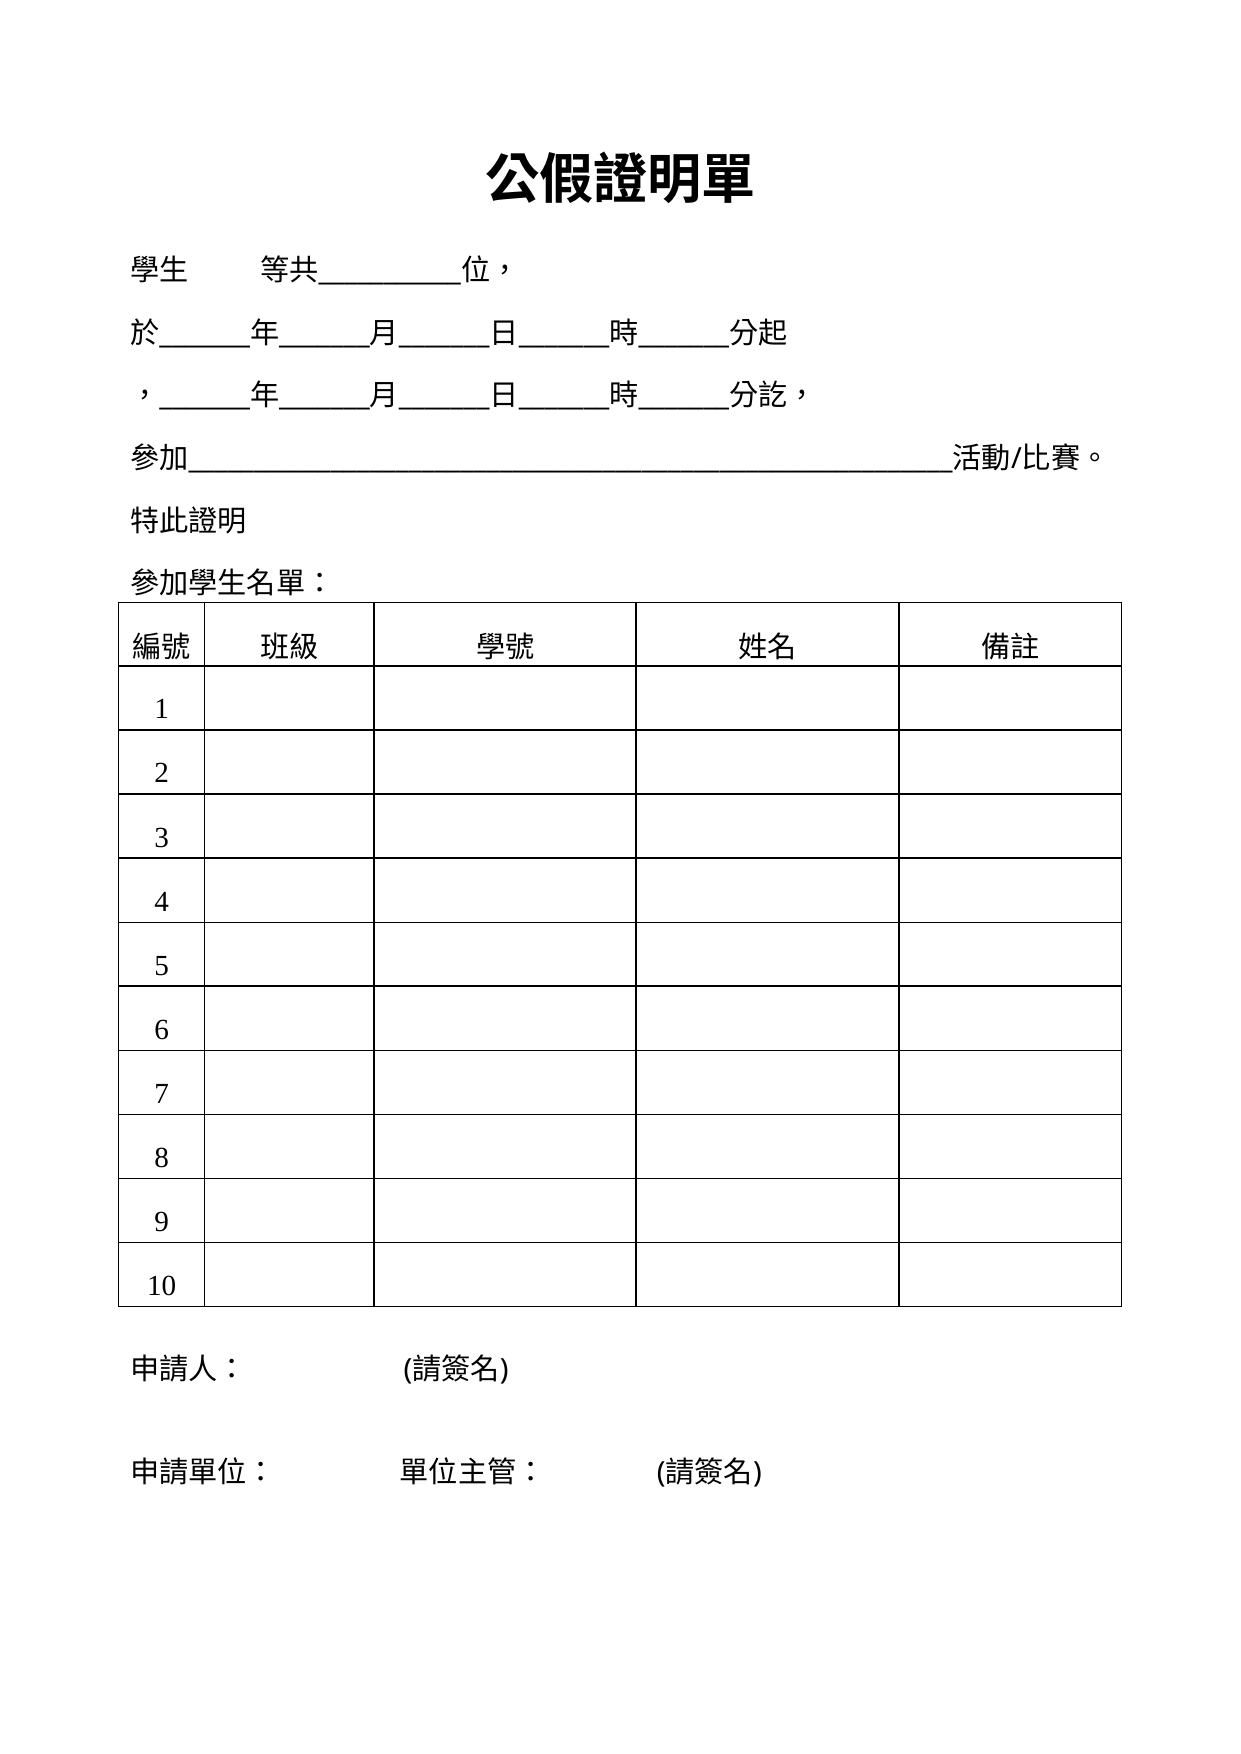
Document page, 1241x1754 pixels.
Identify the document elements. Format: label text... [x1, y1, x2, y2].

table_cell [900, 667, 1121, 729]
text 公假證明單 [130, 102, 1110, 227]
table_cell [637, 1243, 898, 1306]
table_cell 3 [119, 795, 204, 857]
table_cell [900, 1243, 1121, 1306]
table_cell [900, 795, 1121, 857]
table_cell 7 [119, 1051, 204, 1113]
table_cell [637, 667, 898, 729]
text 特此證明 [130, 477, 1110, 539]
table_cell 6 [119, 987, 204, 1049]
table_cell [637, 1051, 898, 1113]
text 申請人： (請簽名) [130, 1326, 1110, 1388]
table_cell [205, 859, 373, 921]
table_cell [900, 1115, 1121, 1178]
table_cell [205, 923, 373, 985]
table_cell [375, 859, 635, 921]
table_cell [637, 1179, 898, 1242]
text ，_______年_______月_______日_______時_______分訖， [130, 352, 1110, 414]
table_cell [375, 1243, 635, 1306]
table_cell [637, 1115, 898, 1178]
table_cell [375, 987, 635, 1049]
text 申請單位： 單位主管： (請簽名) [130, 1428, 1110, 1490]
table_cell 8 [119, 1115, 204, 1178]
table_cell [375, 1179, 635, 1242]
table_cell [900, 923, 1121, 985]
table_cell 5 [119, 923, 204, 985]
table_cell [205, 795, 373, 857]
table_cell [900, 859, 1121, 921]
table_header 編號 [119, 603, 204, 665]
table_cell [205, 987, 373, 1049]
table_cell [375, 731, 635, 793]
table_header 備註 [900, 603, 1121, 665]
table_cell [375, 1051, 635, 1113]
table_cell [375, 1115, 635, 1178]
table_cell [900, 1179, 1121, 1242]
table_cell [375, 667, 635, 729]
table_cell [205, 1179, 373, 1242]
text 參加學生名單： [130, 539, 1110, 602]
table_cell 1 [119, 667, 204, 729]
table_cell 9 [119, 1179, 204, 1242]
table_cell [205, 731, 373, 793]
table_cell [375, 795, 635, 857]
table_header 學號 [375, 603, 635, 665]
text 於_______年_______月_______日_______時_______分起 [130, 289, 1110, 352]
table_header 姓名 [637, 603, 898, 665]
table_cell [637, 731, 898, 793]
table_cell [900, 987, 1121, 1049]
table_cell [637, 987, 898, 1049]
table_cell [205, 1243, 373, 1306]
table_cell [205, 667, 373, 729]
table_cell 4 [119, 859, 204, 921]
table_cell 2 [119, 731, 204, 793]
table_cell [205, 1115, 373, 1178]
table_header 班級 [205, 603, 373, 665]
table_cell [637, 923, 898, 985]
text 學生 等共___________位， [130, 227, 1110, 289]
table_cell [900, 1051, 1121, 1113]
text 參加___________________________________________________________活動/比賽。 [130, 414, 1110, 477]
table_cell [375, 923, 635, 985]
table_cell [900, 731, 1121, 793]
table_cell 10 [119, 1243, 204, 1306]
table_cell [637, 859, 898, 921]
table_cell [205, 1051, 373, 1113]
table_cell [637, 795, 898, 857]
